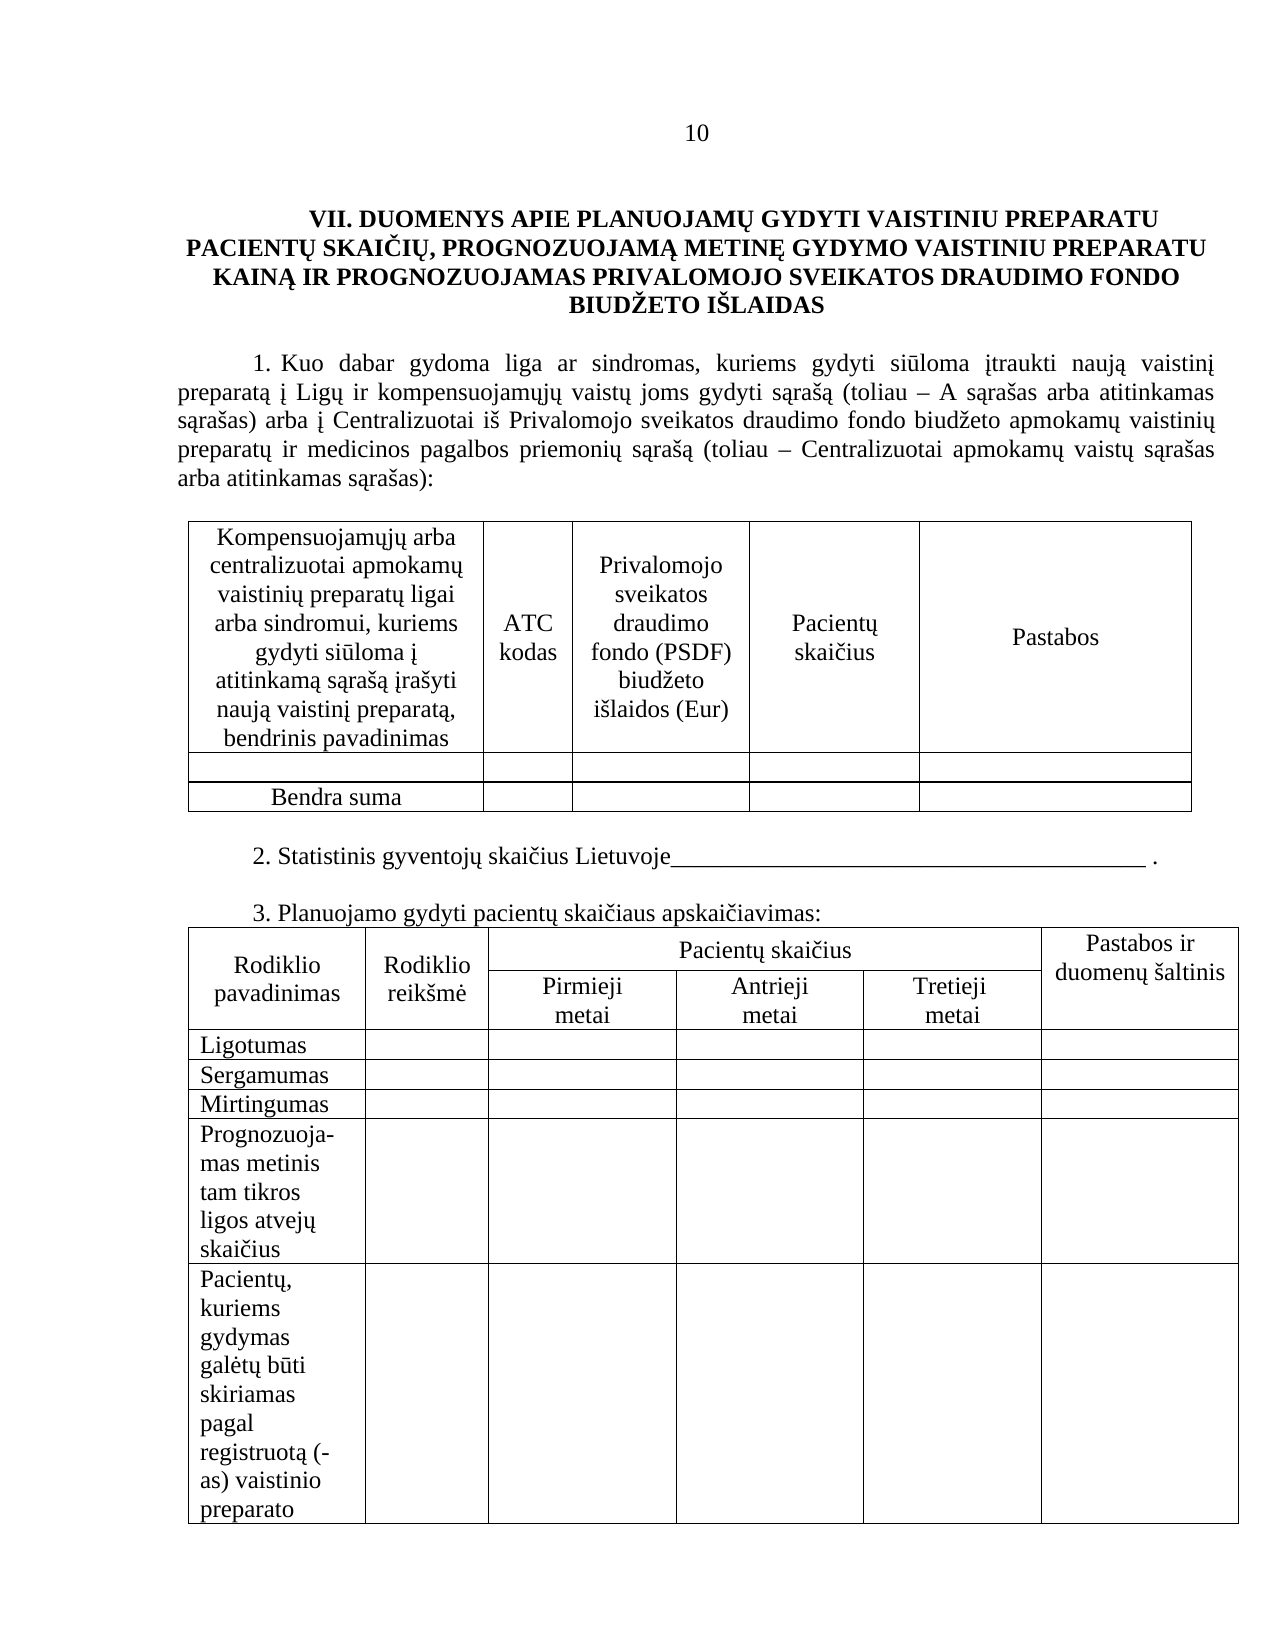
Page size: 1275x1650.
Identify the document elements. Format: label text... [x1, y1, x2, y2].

table_cell [864, 1119, 1041, 1263]
table_cell [484, 753, 572, 781]
text 1. Kuo dabar gydoma liga ar sindromas, kuriems gydyti siūloma įtraukti naują vaistinį preparatą į Ligų ir kompensuojamųjų vaistų joms gydyti sąrašą (toliau – A sąrašas arba atitinkamas sąrašas) arba į Centralizuotai iš Privalomojo sveikatos draudimo fondo biudžeto apmokamų vaistinių preparatų ir medicinos pagalbos priemonių sąrašą (toliau – Centralizuotai apmokamų vaistų sąrašas arba atitinkamas sąrašas): [177, 348, 1216, 492]
table_header Privalomojo sveikatos draudimo fondo (PSDF) biudžeto išlaidos (Eur) [573, 522, 749, 752]
table_cell [489, 1090, 676, 1118]
table_cell [1042, 1090, 1238, 1118]
table_header Rodiklio pavadinimas [189, 928, 365, 1029]
table_cell [677, 1060, 863, 1088]
table_cell [1042, 1060, 1238, 1088]
table_cell Tretieji metai [864, 971, 1041, 1029]
table_cell [864, 1030, 1041, 1059]
table_cell [573, 753, 749, 781]
table_cell [489, 1030, 676, 1059]
table_cell [864, 1264, 1041, 1523]
table_cell Bendra suma [189, 783, 483, 811]
table_cell [677, 1119, 863, 1263]
table_cell [677, 1090, 863, 1118]
table_header Pastabos ir duomenų šaltinis [1042, 928, 1238, 1029]
table_cell [1042, 1030, 1238, 1059]
table_cell [366, 1060, 488, 1088]
table_cell Prognozuoja-mas metinis tam tikros ligos atvejų skaičius [189, 1119, 365, 1263]
table_cell [920, 783, 1191, 811]
table_cell [366, 1264, 488, 1523]
table_header Kompensuojamųjų arba centralizuotai apmokamų vaistinių preparatų ligai arba sindromui, kuriems gydyti siūloma į atitinkamą sąrašą įrašyti naują vaistinį preparatą, bendrinis pavadinimas [189, 522, 483, 752]
text VII. DUOMENYS APIE PLANUOJAMŲ GYDYTI VAISTINIU PREPARATU PACIENTŲ SKAIČIŲ, PROGNOZUOJAMĄ METINĘ GYDYMO VAISTINIU PREPARATU KAINĄ IR PROGNOZUOJAMAS PRIVALOMOJO SVEIKATOS DRAUDIMO FONDO BIUDŽETO IŠLAIDAS [177, 204, 1216, 319]
table_cell [750, 753, 919, 781]
table_cell Ligotumas [189, 1030, 365, 1059]
table_cell [1042, 1264, 1238, 1523]
table_cell [864, 1060, 1041, 1088]
table_cell Pirmieji metai [489, 971, 676, 1029]
table_cell [484, 783, 572, 811]
table_cell [366, 1090, 488, 1118]
table_header Pacientų skaičius [489, 928, 1041, 970]
table_header Rodiklio reikšmė [366, 928, 488, 1029]
table_cell [573, 783, 749, 811]
table_header ATC kodas [484, 522, 572, 752]
table_cell Antrieji metai [677, 971, 863, 1029]
table_header Pacientų skaičius [750, 522, 919, 752]
table_cell Sergamumas [189, 1060, 365, 1088]
table_cell [489, 1119, 676, 1263]
table_cell [1042, 1119, 1238, 1263]
table_cell [864, 1090, 1041, 1118]
table_cell [677, 1264, 863, 1523]
table_cell [920, 753, 1191, 781]
table_cell [489, 1264, 676, 1523]
table_cell [189, 753, 483, 781]
table_header Pastabos [920, 522, 1191, 752]
table_cell [750, 783, 919, 811]
table_cell Pacientų, kuriems gydymas galėtų būti skiriamas pagal registruotą (-as) vaistinio preparato [189, 1264, 365, 1523]
table_cell [366, 1030, 488, 1059]
text 2. Statistinis gyventojų skaičius Lietuvoje______________________________________ . [252, 841, 1216, 870]
table_cell Mirtingumas [189, 1090, 365, 1118]
table_cell [489, 1060, 676, 1088]
table_cell [366, 1119, 488, 1263]
text 3. Planuojamo gydyti pacientų skaičiaus apskaičiavimas: [252, 898, 1216, 927]
table_cell [677, 1030, 863, 1059]
